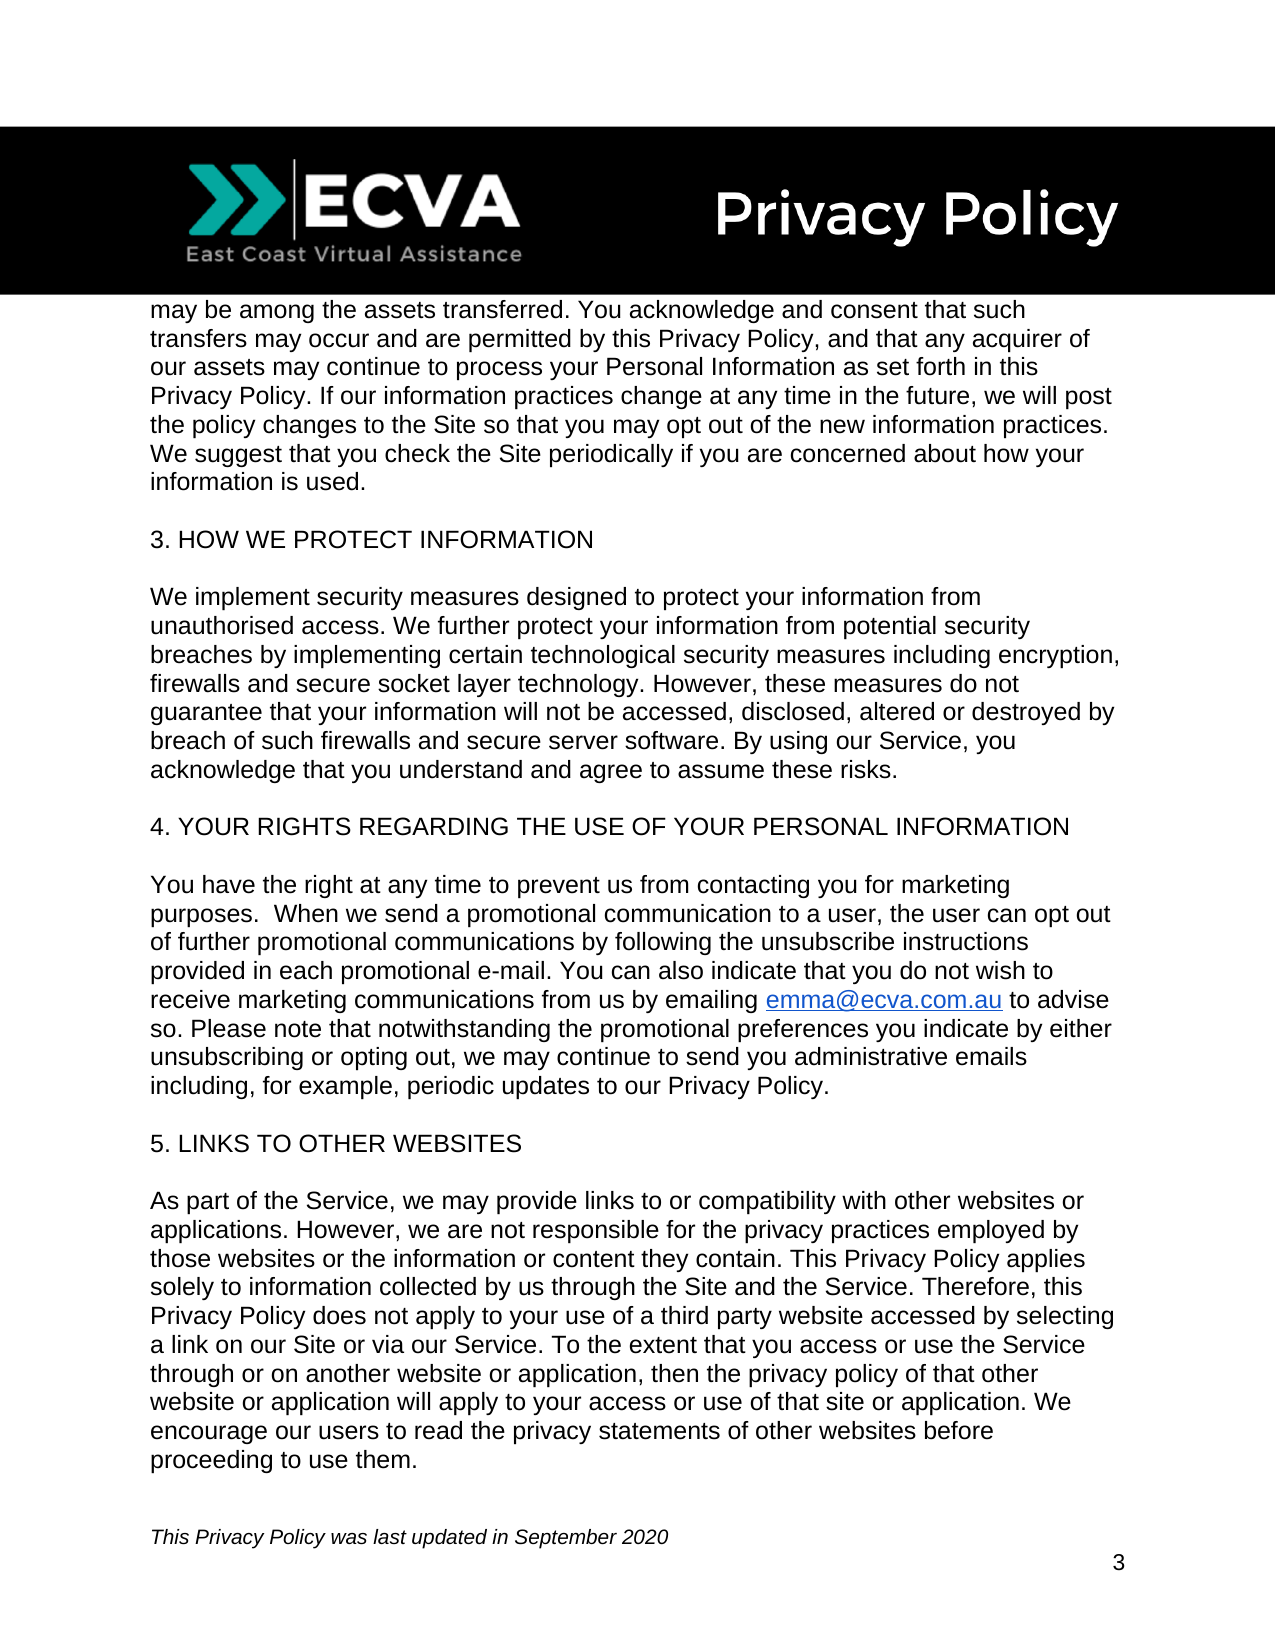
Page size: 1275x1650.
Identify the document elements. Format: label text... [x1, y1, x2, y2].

text As part of the Service, we may provide links to or compatibility with other websites or applications. However, we are not responsible for the privacy practices employed by those websites or the information or content they contain. This Privacy Policy applies solely to information collected by us through the Site and the Service. Therefore, this Privacy Policy does not apply to your use of a third party website accessed by selecting a link on our Site or via our Service. To the extent that you access or use the Service through or on another website or application, then the privacy policy of that other website or application will apply to your access or use of that site or application. We encourage our users to read the privacy statements of other websites before proceeding to use them. [150, 1186, 1125, 1473]
text We implement security measures designed to protect your information from unauthorised access. We further protect your information from potential security breaches by implementing certain technological security measures including encryption, firewalls and secure socket layer technology. However, these measures do not guarantee that your information will not be accessed, disclosed, altered or destroyed by breach of such firewalls and secure server software. By using our Service, you acknowledge that you understand and agree to assume these risks. [150, 582, 1125, 783]
text 3. HOW WE PROTECT INFORMATION [150, 525, 1125, 553]
text 5. LINKS TO OTHER WEBSITES [150, 1128, 1125, 1157]
picture [0, 0, 1275, 295]
text You have the right at any time to prevent us from contacting you for marketing purposes. When we send a promotional communication to a user, the user can opt out of further promotional communications by following the unsubscribe instructions provided in each promotional e-mail. You can also indicate that you do not wish to receive marketing communications from us by emailing emma@ecva.com.au to advise so. Please note that notwithstanding the promotional preferences you indicate by either unsubscribing or opting out, we may continue to send you administrative emails including, for example, periodic updates to our Privacy Policy. [150, 870, 1125, 1100]
text may be among the assets transferred. You acknowledge and consent that such transfers may occur and are permitted by this Privacy Policy, and that any acquirer of our assets may continue to process your Personal Information as set forth in this Privacy Policy. If our information practices change at any time in the future, we will post the policy changes to the Site so that you may opt out of the new information practices. We suggest that you check the Site periodically if you are concerned about how your information is used. [150, 150, 1125, 496]
text 4. YOUR RIGHTS REGARDING THE USE OF YOUR PERSONAL INFORMATION [150, 812, 1125, 841]
